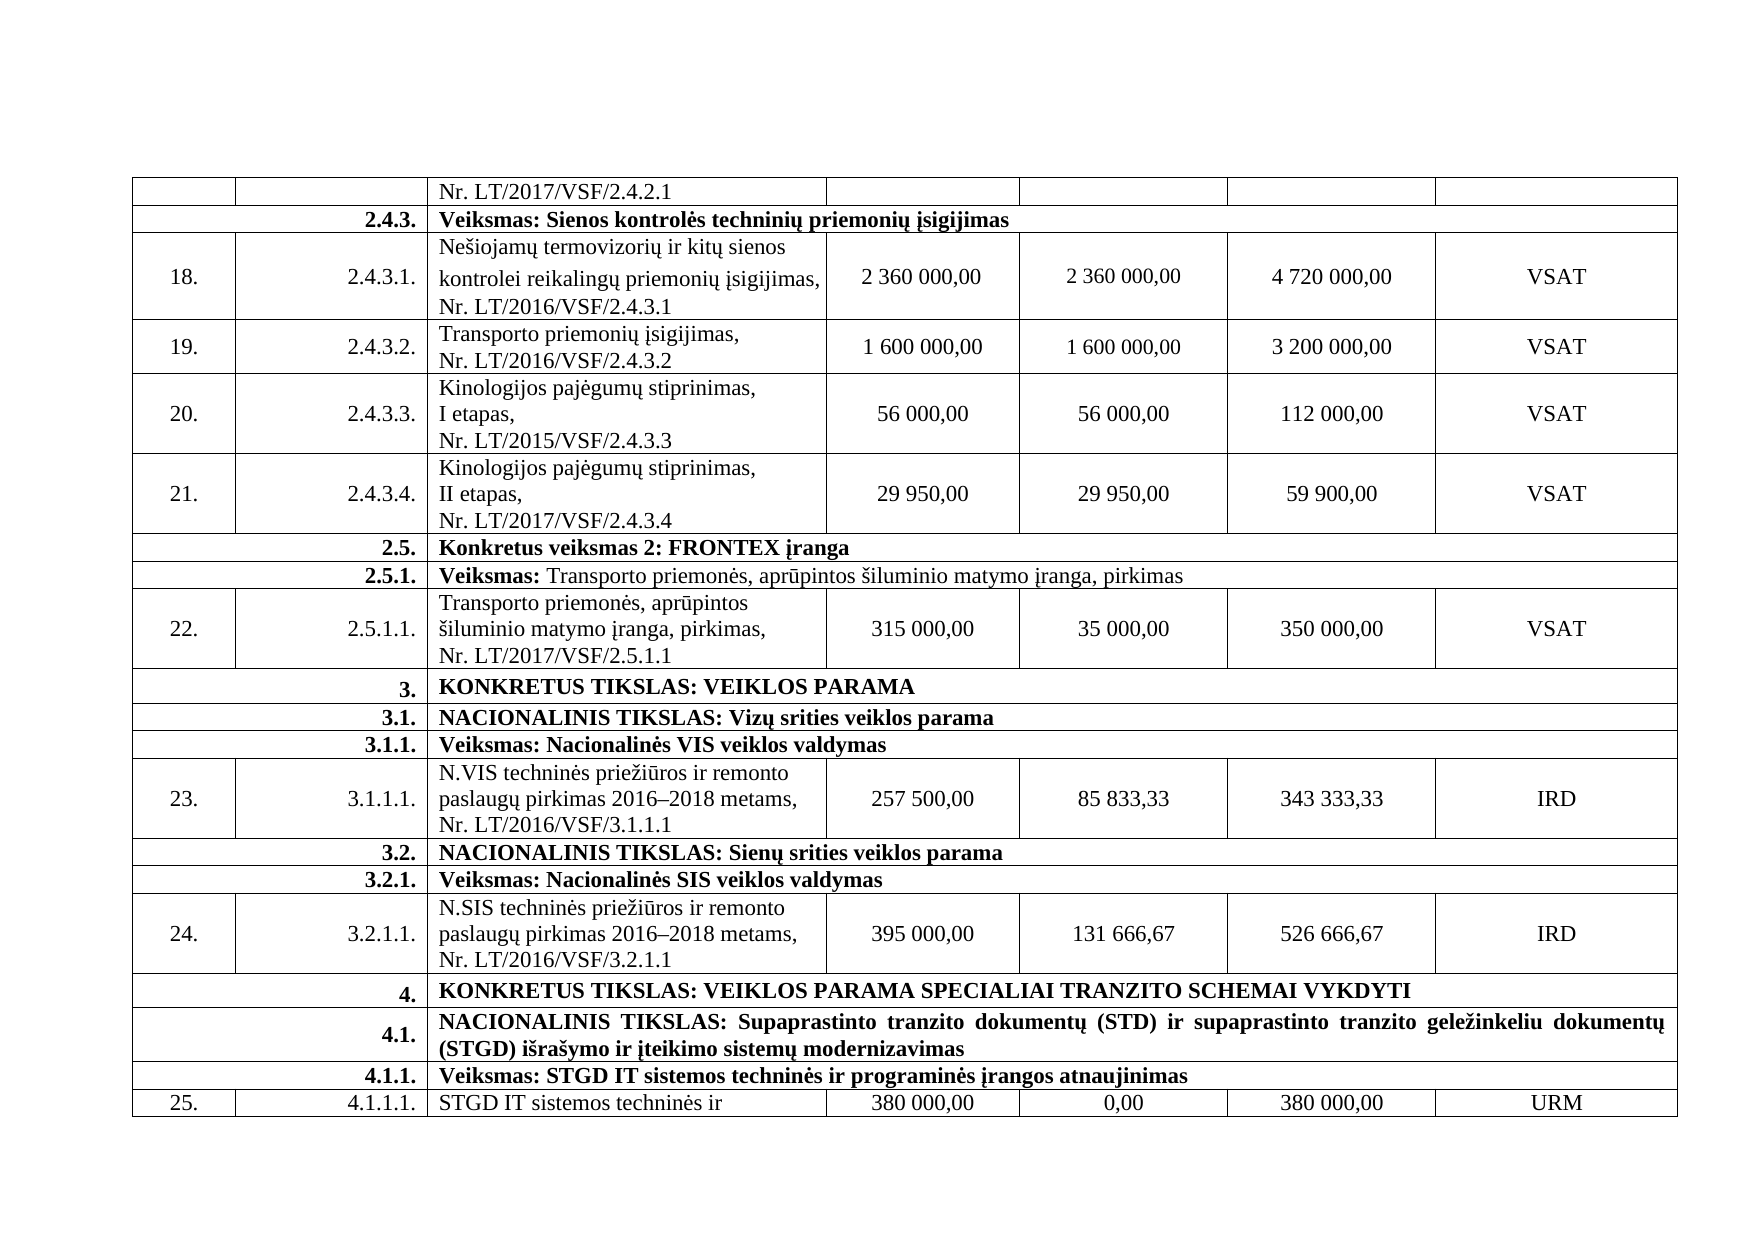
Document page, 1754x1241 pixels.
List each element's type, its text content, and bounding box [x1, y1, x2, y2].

table_cell 2.4.3.3. [236, 374, 427, 453]
table_cell KONKRETUS TIKSLAS: VEIKLOS PARAMA SPECIALIAI TRANZITO SCHEMAI VYKDYTI [428, 974, 1677, 1007]
table_cell Kinologijos pajėgumų stiprinimas, I etapas, Nr. LT/2015/VSF/2.4.3.3 [428, 374, 826, 453]
table_cell 24. [133, 894, 235, 973]
table_cell [1020, 178, 1227, 204]
table_cell NACIONALINIS TIKSLAS: Sienų srities veiklos parama [428, 839, 1677, 865]
table_cell 380 000,00 [827, 1090, 1019, 1116]
table_cell Transporto priemonių įsigijimas, Nr. LT/2016/VSF/2.4.3.2 [428, 320, 826, 373]
table_cell 19. [133, 320, 235, 373]
table_cell 3.2.1. [133, 866, 427, 892]
table_cell 1 600 000,00 [1020, 320, 1227, 373]
table_cell [133, 178, 235, 204]
table_cell 2.4.3.4. [236, 454, 427, 533]
table_cell 380 000,00 [1228, 1090, 1435, 1116]
table_cell 395 000,00 [827, 894, 1019, 973]
table_cell 3.1. [133, 704, 427, 730]
table_cell 2 360 000,00 [1020, 233, 1227, 319]
table_cell IRD [1436, 894, 1677, 973]
table_cell 2.4.3.1. [236, 233, 427, 319]
table_cell 3.2. [133, 839, 427, 865]
table_cell N.SIS techninės priežiūros ir remonto paslaugų pirkimas 2016–2018 metams, Nr. LT/2016/VSF/3.2.1.1 [428, 894, 826, 973]
table_cell 56 000,00 [1020, 374, 1227, 453]
table_cell 526 666,67 [1228, 894, 1435, 973]
table_cell Kinologijos pajėgumų stiprinimas, II etapas, Nr. LT/2017/VSF/2.4.3.4 [428, 454, 826, 533]
table_cell VSAT [1436, 233, 1677, 319]
table_cell 1 600 000,00 [827, 320, 1019, 373]
table_cell 2.5.1. [133, 562, 427, 588]
table_cell Nr. LT/2017/VSF/2.4.2.1 [428, 178, 826, 204]
table_cell 315 000,00 [827, 589, 1019, 668]
table_cell 25. [133, 1090, 235, 1116]
table_cell 85 833,33 [1020, 759, 1227, 838]
table_cell VSAT [1436, 589, 1677, 668]
table_cell 4.1. [133, 1008, 427, 1061]
table_cell 350 000,00 [1228, 589, 1435, 668]
table_cell Nešiojamų termovizorių ir kitų sienos kontrolei reikalingų priemonių įsigijimas, Nr. LT/2016/VSF/2.4.3.1 [428, 233, 826, 319]
table_cell 2 360 000,00 [827, 233, 1019, 319]
table_cell 29 950,00 [1020, 454, 1227, 533]
table_cell Konkretus veiksmas 2: FRONTEX įranga [428, 534, 1677, 561]
table_cell 23. [133, 759, 235, 838]
table_cell 35 000,00 [1020, 589, 1227, 668]
table_cell 2.4.3.2. [236, 320, 427, 373]
table_cell 4.1.1.1. [236, 1090, 427, 1116]
table_cell 29 950,00 [827, 454, 1019, 533]
table_cell 131 666,67 [1020, 894, 1227, 973]
table_cell URM [1436, 1090, 1677, 1116]
table_cell 2.4.3. [133, 206, 427, 232]
table_cell 3 200 000,00 [1228, 320, 1435, 373]
table_cell 22. [133, 589, 235, 668]
table_cell Veiksmas: Nacionalinės SIS veiklos valdymas [428, 866, 1677, 892]
table_cell Veiksmas: Transporto priemonės, aprūpintos šiluminio matymo įranga, pirkimas [428, 562, 1677, 588]
table_cell IRD [1436, 759, 1677, 838]
table_cell 4 720 000,00 [1228, 233, 1435, 319]
table_cell STGD IT sistemos techninės ir [428, 1090, 826, 1116]
table_cell [236, 178, 427, 204]
table_cell 2.5. [133, 534, 427, 561]
table_cell VSAT [1436, 320, 1677, 373]
table_cell KONKRETUS TIKSLAS: VEIKLOS PARAMA [428, 669, 1677, 703]
table_cell 112 000,00 [1228, 374, 1435, 453]
table_cell 21. [133, 454, 235, 533]
table_cell NACIONALINIS TIKSLAS: Vizų srities veiklos parama [428, 704, 1677, 730]
table_cell 56 000,00 [827, 374, 1019, 453]
table_cell VSAT [1436, 454, 1677, 533]
table_cell Veiksmas: Nacionalinės VIS veiklos valdymas [428, 731, 1677, 758]
table_cell Veiksmas: STGD IT sistemos techninės ir programinės įrangos atnaujinimas [428, 1062, 1677, 1088]
table_cell 20. [133, 374, 235, 453]
table_cell 3. [133, 669, 427, 703]
table_cell [1436, 178, 1677, 204]
table_cell Veiksmas: Sienos kontrolės techninių priemonių įsigijimas [428, 206, 1677, 232]
table_cell NACIONALINIS TIKSLAS: Supaprastinto tranzito dokumentų (STD) ir supaprastinto tranzito geležinkeliu dokumentų (STGD) išrašymo ir įteikimo sistemų modernizavimas [428, 1008, 1677, 1061]
table_cell Transporto priemonės, aprūpintos šiluminio matymo įranga, pirkimas, Nr. LT/2017/VSF/2.5.1.1 [428, 589, 826, 668]
table_cell VSAT [1436, 374, 1677, 453]
table_cell 3.1.1. [133, 731, 427, 758]
table_cell 2.5.1.1. [236, 589, 427, 668]
table_cell 4. [133, 974, 427, 1007]
table_cell [827, 178, 1019, 204]
table_cell 4.1.1. [133, 1062, 427, 1088]
table_cell 0,00 [1020, 1090, 1227, 1116]
table_cell 18. [133, 233, 235, 319]
table_cell 343 333,33 [1228, 759, 1435, 838]
table_cell 257 500,00 [827, 759, 1019, 838]
table_cell 3.1.1.1. [236, 759, 427, 838]
table_cell [1228, 178, 1435, 204]
table_cell 3.2.1.1. [236, 894, 427, 973]
table_cell 59 900,00 [1228, 454, 1435, 533]
table_cell N.VIS techninės priežiūros ir remonto paslaugų pirkimas 2016–2018 metams, Nr. LT/2016/VSF/3.1.1.1 [428, 759, 826, 838]
